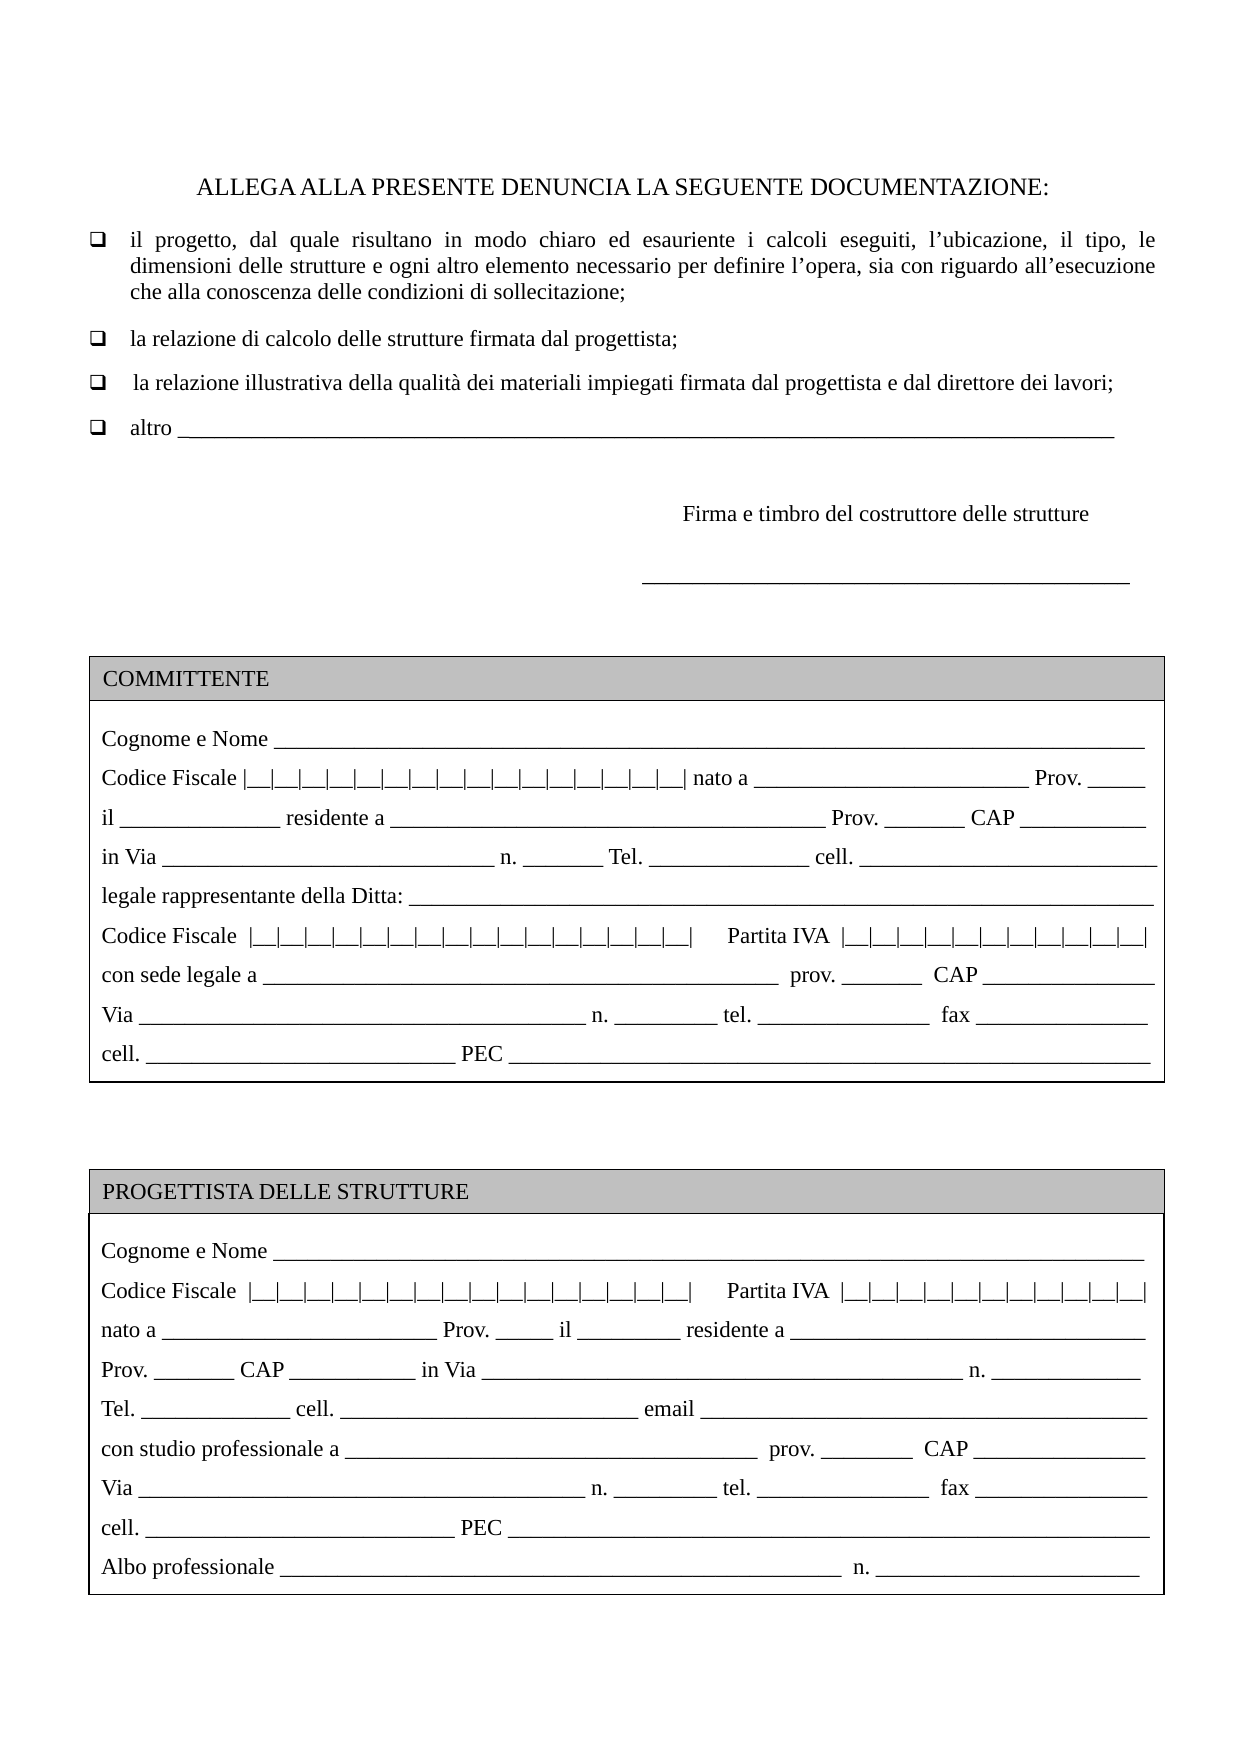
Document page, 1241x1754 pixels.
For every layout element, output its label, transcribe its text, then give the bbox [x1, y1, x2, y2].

text _______________________________________ [130, 558, 1163, 587]
list altro ___________________________________________________________________________ [88, 412, 1122, 440]
table_header PROGETTISTA DELLE STRUTTURE [90, 1170, 1164, 1213]
list il progetto, dal quale risultano in modo chiaro ed esauriente i calcoli eseguiti, l’ubicazione, il tipo, le dimensioni delle strutture e ogni altro elemento necessario per definire l’opera, sia con riguardo all’esecuzione che alla conoscenza delle condizioni di sollecitazione; [88, 226, 1157, 305]
table_cell Cognome e Nome ____________________________________________________________________________ Codice Fiscale |__|__|__|__|__|__|__|__|__|__|__|__|__|__|__|__| Partita IVA |__|__|__|__|__|__|__|__|__|__|__| nato a ________________________ Prov. _____ il _________ residente a _______________________________ Prov. _______ CAP ___________ in Via __________________________________________ n. _____________ Tel. _____________ cell. __________________________ email _______________________________________ con studio professionale a ____________________________________ prov. ________ CAP _______________ Via _______________________________________ n. _________ tel. _______________ fax _______________ cell. ___________________________ PEC ________________________________________________________ Albo professionale _________________________________________________ n. _______________________ [90, 1214, 1163, 1594]
list la relazione illustrativa della qualità dei materiali impiegati firmata dal progettista e dal direttore dei lavori; [88, 368, 1137, 395]
table_cell Cognome e Nome ____________________________________________________________________________ Codice Fiscale |__|__|__|__|__|__|__|__|__|__|__|__|__|__|__|__| nato a ________________________ Prov. _____ il ______________ residente a ______________________________________ Prov. _______ CAP ___________ in Via _____________________________ n. _______ Tel. ______________ cell. __________________________ legale rappresentante della Ditta: _________________________________________________________________ Codice Fiscale |__|__|__|__|__|__|__|__|__|__|__|__|__|__|__|__| Partita IVA |__|__|__|__|__|__|__|__|__|__|__| con sede legale a _____________________________________________ prov. _______ CAP _______________ Via _______________________________________ n. _________ tel. _______________ fax _______________ cell. ___________________________ PEC ________________________________________________________ [90, 701, 1164, 1081]
subtitle ALLEGA ALLA PRESENTE DENUNCIA LA SEGUENTE DOCUMENTAZIONE: [89, 172, 1157, 201]
table_header COMMITTENTE [90, 657, 1164, 700]
text Firma e timbro del costruttore delle strutture [130, 500, 1163, 526]
list la relazione di calcolo delle strutture firmata dal progettista; [88, 326, 1122, 352]
